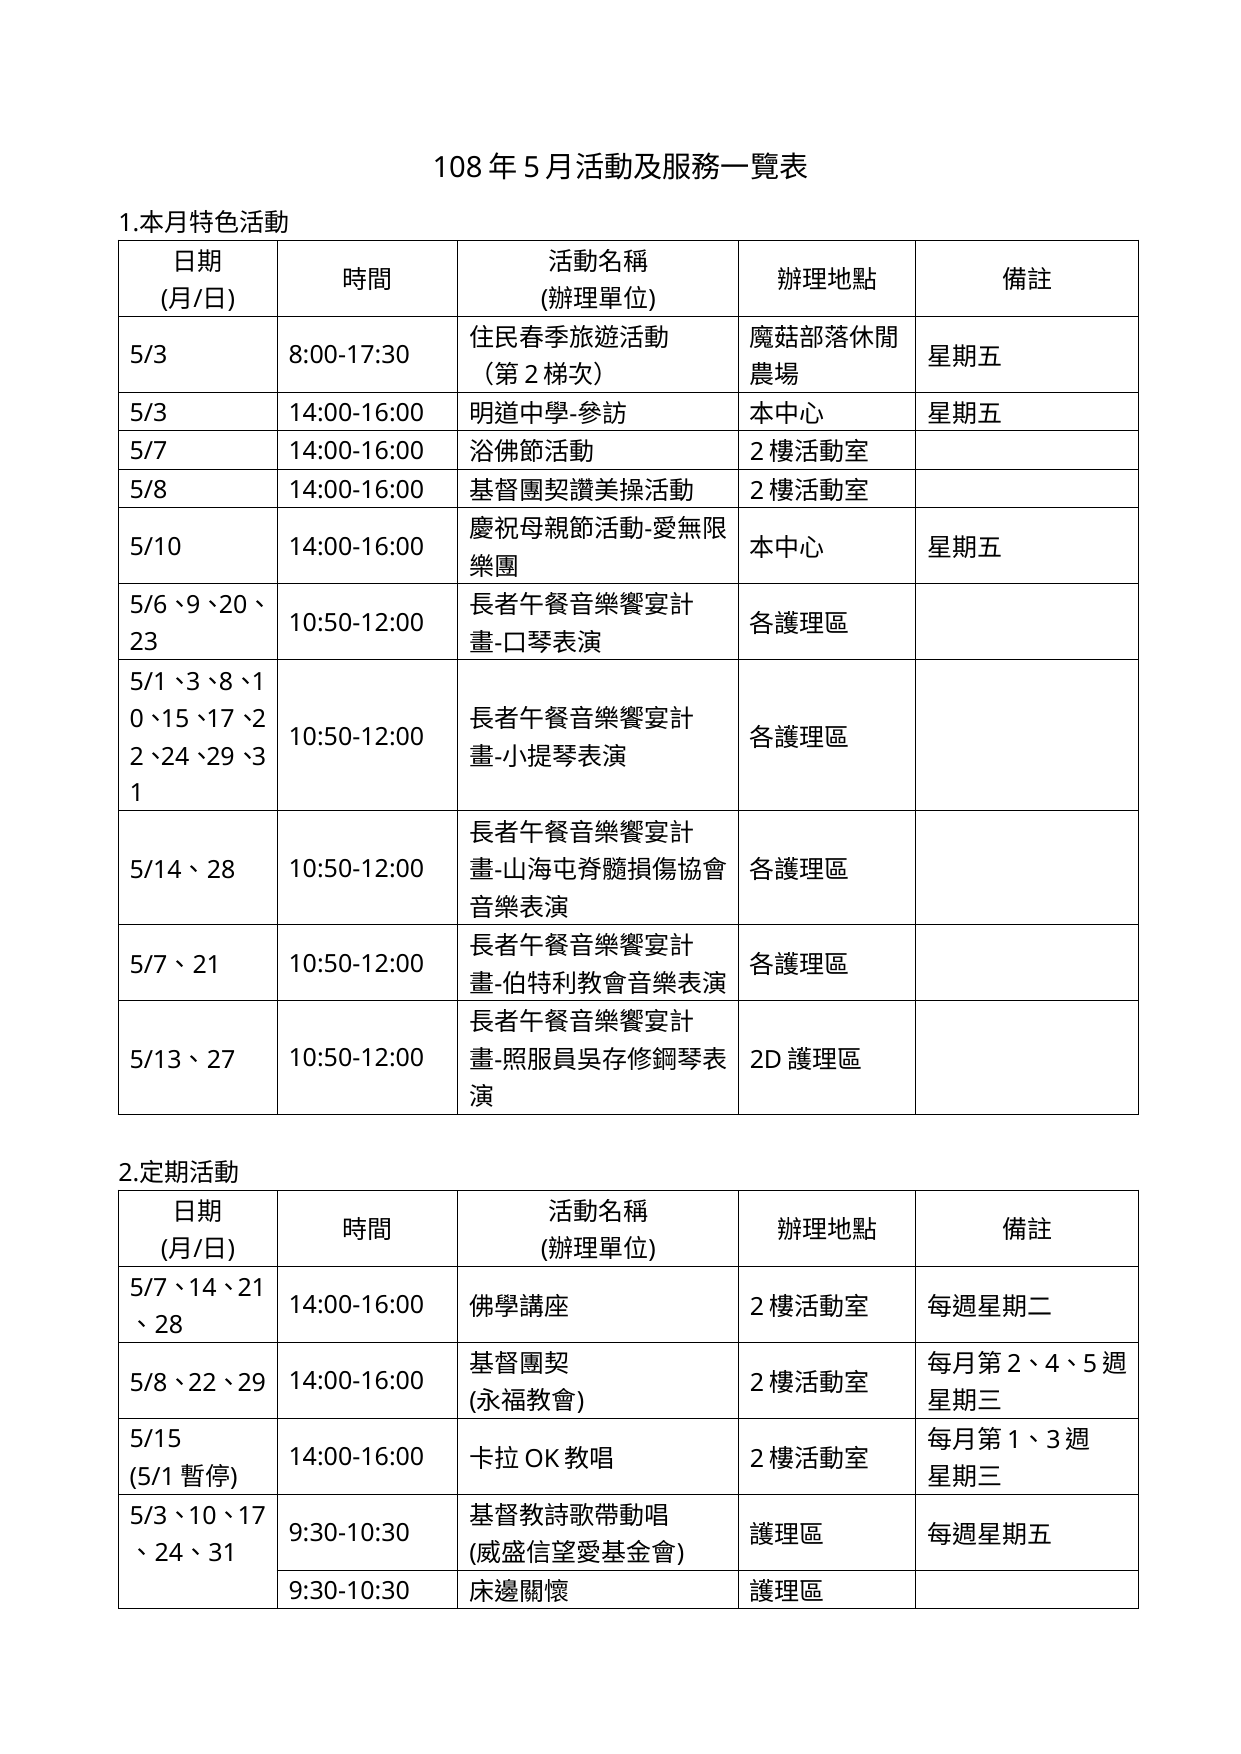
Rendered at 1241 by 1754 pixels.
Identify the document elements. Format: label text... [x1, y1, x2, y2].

table_cell 本中心 [739, 393, 915, 430]
table_cell 14:00-16:00 [278, 508, 457, 583]
table_cell 2樓活動室 [739, 470, 915, 507]
table_header 活動名稱 (辦理單位) [458, 1191, 738, 1266]
table_header 日期 (月/日) [119, 1191, 277, 1266]
table_cell 2樓活動室 [739, 1419, 915, 1494]
table_cell 長者午餐音樂饗宴計畫-伯特利教會音樂表演 [458, 925, 738, 1000]
table_cell 慶祝母親節活動-愛無限樂團 [458, 508, 738, 583]
table_cell 住民春季旅遊活動 （第2梯次） [458, 317, 738, 392]
table_cell 10:50-12:00 [278, 660, 457, 810]
table_cell 卡拉OK教唱 [458, 1419, 738, 1494]
table_header 辦理地點 [739, 241, 915, 316]
table_cell [916, 1001, 1138, 1113]
table_cell 14:00-16:00 [278, 470, 457, 507]
table_cell 每月第1、3週 星期三 [916, 1419, 1138, 1494]
table_cell 14:00-16:00 [278, 1267, 457, 1342]
table_cell [916, 660, 1138, 810]
table_cell 明道中學-參訪 [458, 393, 738, 430]
text 108年5月活動及服務一覽表 [118, 127, 1122, 202]
text 2.定期活動 [118, 1152, 1122, 1189]
table_header 時間 [278, 1191, 457, 1266]
table_cell 每週星期五 [916, 1495, 1138, 1570]
table_cell [916, 470, 1138, 507]
table_cell 護理區 [739, 1495, 915, 1570]
table_cell 5/3 [119, 393, 277, 430]
table_cell 各護理區 [739, 925, 915, 1000]
table_cell 5/7、14、21、28 [119, 1267, 277, 1342]
table_cell 本中心 [739, 508, 915, 583]
table_cell 14:00-16:00 [278, 431, 457, 469]
table_cell 魔菇部落休閒農場 [739, 317, 915, 392]
table_cell 護理區 [739, 1571, 915, 1608]
table_cell 9:30-10:30 [278, 1495, 457, 1570]
table_cell 每月第2、4、5週星期三 [916, 1343, 1138, 1418]
table_cell 5/10 [119, 508, 277, 583]
table_cell 5/1、3、8、10、15、17、22、24、29、31 [119, 660, 277, 810]
table_cell 佛學講座 [458, 1267, 738, 1342]
table_cell [916, 1571, 1138, 1608]
table_header 辦理地點 [739, 1191, 915, 1266]
table_cell 長者午餐音樂饗宴計畫-照服員吳存修鋼琴表演 [458, 1001, 738, 1113]
table_cell 5/8 [119, 470, 277, 507]
table_header 時間 [278, 241, 457, 316]
table_cell 5/15 (5/1暫停) [119, 1419, 277, 1494]
table_cell [916, 811, 1138, 924]
table_cell 14:00-16:00 [278, 393, 457, 430]
table_cell 各護理區 [739, 811, 915, 924]
table_header 備註 [916, 241, 1138, 316]
table_cell 星期五 [916, 317, 1138, 392]
table_cell 14:00-16:00 [278, 1419, 457, 1494]
table_cell 長者午餐音樂饗宴計畫-口琴表演 [458, 584, 738, 659]
table_cell 浴佛節活動 [458, 431, 738, 469]
table_cell 5/3、10、17、24、31 [119, 1495, 277, 1608]
table_cell 基督教詩歌帶動唱 (威盛信望愛基金會) [458, 1495, 738, 1570]
table_cell 每週星期二 [916, 1267, 1138, 1342]
table_cell 基督團契 (永福教會) [458, 1343, 738, 1418]
table_cell 2樓活動室 [739, 431, 915, 469]
table_cell 5/13、27 [119, 1001, 277, 1113]
table_cell 床邊關懷 [458, 1571, 738, 1608]
table_cell 各護理區 [739, 660, 915, 810]
table_cell 2樓活動室 [739, 1267, 915, 1342]
table_cell 星期五 [916, 393, 1138, 430]
table_cell 5/3 [119, 317, 277, 392]
table_cell 10:50-12:00 [278, 925, 457, 1000]
table_cell 5/6、9、20、23 [119, 584, 277, 659]
table_cell 2樓活動室 [739, 1343, 915, 1418]
table_cell 2D護理區 [739, 1001, 915, 1113]
table_cell 各護理區 [739, 584, 915, 659]
table_cell 14:00-16:00 [278, 1343, 457, 1418]
table_header 備註 [916, 1191, 1138, 1266]
table_cell 5/8、22、29 [119, 1343, 277, 1418]
table_cell 5/7、21 [119, 925, 277, 1000]
table_cell 長者午餐音樂饗宴計畫-山海屯脊髓損傷協會音樂表演 [458, 811, 738, 924]
table_cell 10:50-12:00 [278, 811, 457, 924]
table_cell 10:50-12:00 [278, 1001, 457, 1113]
table_header 活動名稱 (辦理單位) [458, 241, 738, 316]
table_cell [916, 584, 1138, 659]
table_cell 5/14、28 [119, 811, 277, 924]
table_cell 基督團契讚美操活動 [458, 470, 738, 507]
table_cell 長者午餐音樂饗宴計畫-小提琴表演 [458, 660, 738, 810]
table_cell 8:00-17:30 [278, 317, 457, 392]
table_cell 10:50-12:00 [278, 584, 457, 659]
table_cell [916, 925, 1138, 1000]
table_cell [916, 431, 1138, 469]
table_header 日期 (月/日) [119, 241, 277, 316]
table_cell 9:30-10:30 [278, 1571, 457, 1608]
text 1.本月特色活動 [118, 202, 1122, 239]
table_cell 5/7 [119, 431, 277, 469]
table_cell 星期五 [916, 508, 1138, 583]
